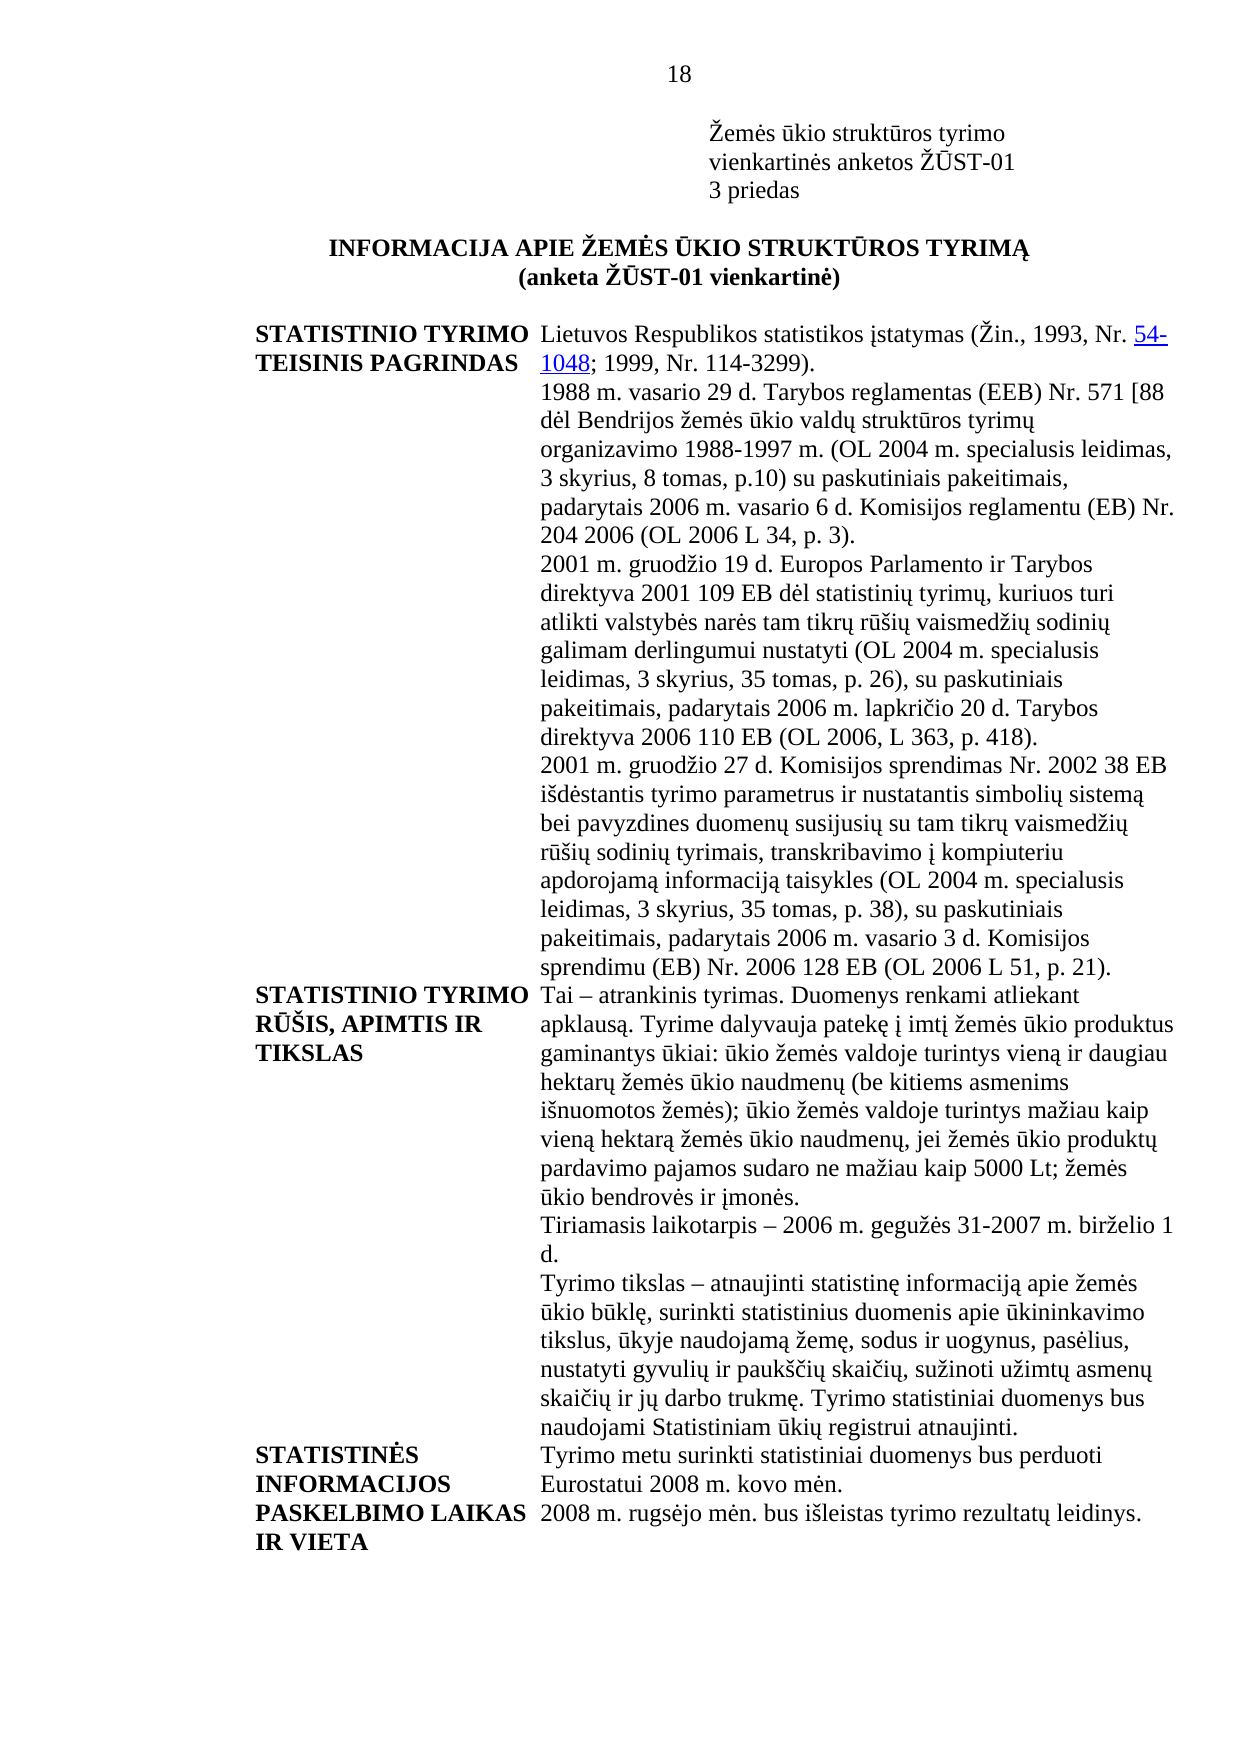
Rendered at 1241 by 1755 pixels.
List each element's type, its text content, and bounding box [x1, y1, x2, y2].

text INFORMACIJA APIE ŽEMĖS ŪKIO STRUKTŪROS TYRIMĄ [177, 233, 1181, 262]
text 3 priedas [177, 176, 1181, 204]
table_cell STATISTINĖS INFORMACIJOS PASKELBIMO LAIKAS IR VIETA [177, 1441, 255, 1556]
text (anketa ŽŪST-01 vienkartinė) [177, 262, 1181, 291]
table_header STATISTINIO TYRIMO TEISINIS PAGRINDAS [177, 319, 536, 981]
text vienkartinės anketos ŽŪST-01 [177, 147, 1181, 176]
table_cell STATISTINIO TYRIMO RŪŠIS, APIMTIS IR TIKSLAS [177, 981, 536, 1441]
text Žemės ūkio struktūros tyrimo [177, 118, 1181, 147]
table_cell Tyrimo metu surinkti statistiniai duomenys bus perduoti Eurostatui 2008 m. kovo mėn. 2008 m. rugsėjo mėn. bus išleistas tyrimo rezultatų leidinys. [536, 1441, 1181, 1556]
